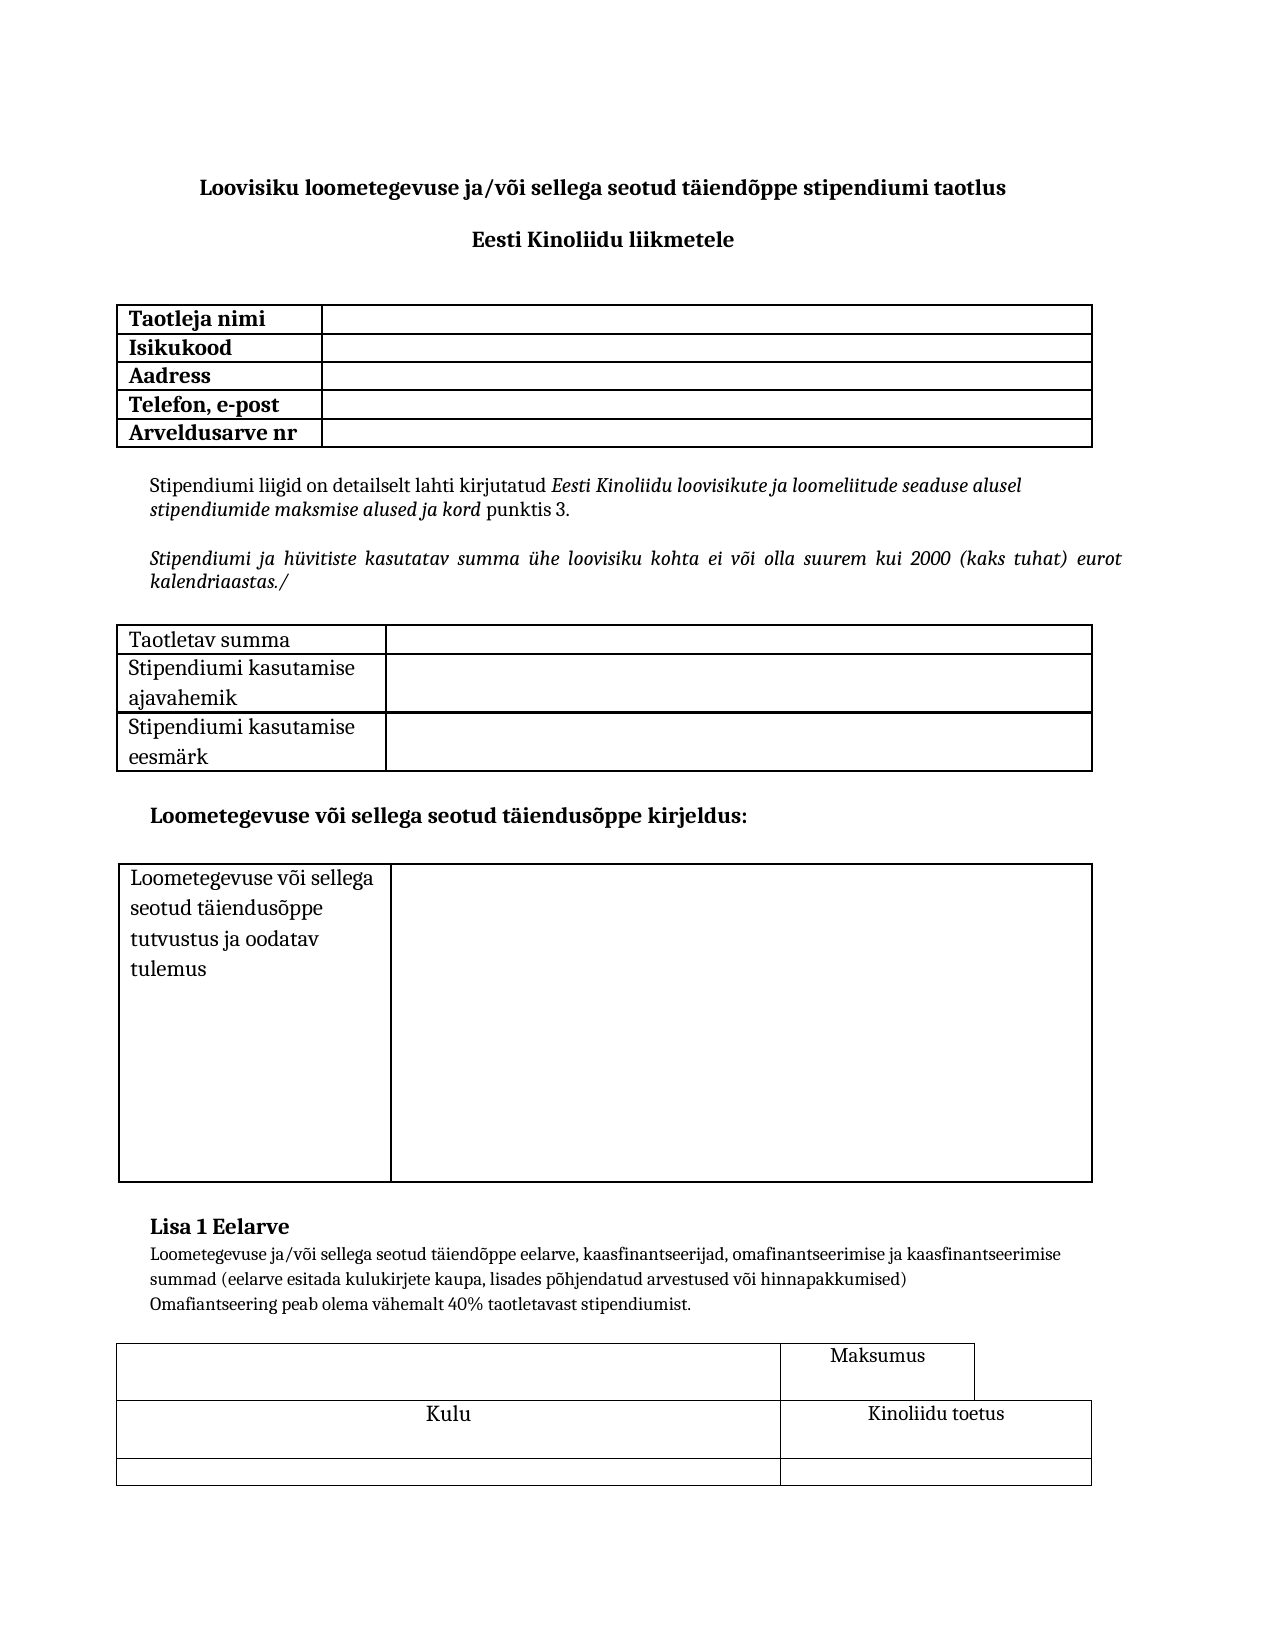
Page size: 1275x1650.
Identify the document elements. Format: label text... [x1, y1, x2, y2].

table_cell [323, 391, 333, 418]
text Stipendiumi ja hüvitiste kasutatav summa ühe loovisiku kohta ei või olla suurem kui 2000 (kaks tuhat) eurot kalendriaastas./ [150, 546, 1125, 594]
table_cell [323, 363, 333, 389]
table_header [1081, 306, 1091, 332]
table_cell Aadress [311, 363, 321, 389]
table_header [975, 1343, 1092, 1400]
table_cell Kulu [117, 1401, 780, 1457]
table_cell [1081, 420, 1091, 446]
table_cell Stipendiumi kasutamise eesmärk [118, 714, 385, 770]
table_cell Isikukood [311, 335, 321, 361]
table_header [392, 865, 1091, 1181]
text Loometegevuse ja/või sellega seotud täiendõppe eelarve, kaasfinantseerijad, omafinantseerimise ja kaasfinantseerimise summad (eelarve esitada kulukirjete kaupa, lisades põhjendatud arvestused või hinnapakkumised) [150, 1244, 1125, 1290]
table_cell [323, 420, 333, 446]
table_cell Isikukood [118, 335, 128, 361]
table_header Taotleja nimi [311, 306, 321, 332]
text Omafiantseering peab olema vähemalt 40% taotletavast stipendiumist. [150, 1293, 1125, 1315]
table_cell [1081, 335, 1091, 361]
text Loometegevuse või sellega seotud täiendusõppe kirjeldus: [150, 802, 1125, 829]
table_cell [323, 335, 333, 361]
text Lisa 1 Eelarve [150, 1213, 1125, 1240]
text Loovisiku loometegevuse ja/või sellega seotud täiendõppe stipendiumi taotlus [150, 175, 1056, 201]
table_header Taotleja nimi [118, 306, 128, 332]
table_header Loometegevuse või sellega seotud täiendusõppe tutvustus ja oodatav tulemus [120, 865, 390, 1181]
table_header Maksumus [781, 1344, 974, 1400]
table_cell [117, 1459, 780, 1485]
text Eesti Kinoliidu liikmetele [150, 226, 1056, 253]
table_cell [387, 655, 1091, 711]
table_header [117, 1344, 780, 1400]
table_header [387, 626, 397, 653]
table_cell [1081, 391, 1091, 418]
table_header [323, 306, 333, 332]
table_cell [1081, 363, 1091, 389]
table_cell [781, 1459, 1091, 1485]
table_cell Aadress [118, 363, 128, 389]
text Stipendiumi liigid on detailselt lahti kirjutatud Eesti Kinoliidu loovisikute ja loomeliitude seaduse alusel stipendiumide maksmise alused ja kord punktis 3. [150, 473, 1125, 521]
table_cell [387, 714, 1091, 770]
table_header [1081, 626, 1091, 653]
table_cell Kinoliidu toetus [781, 1401, 1091, 1457]
